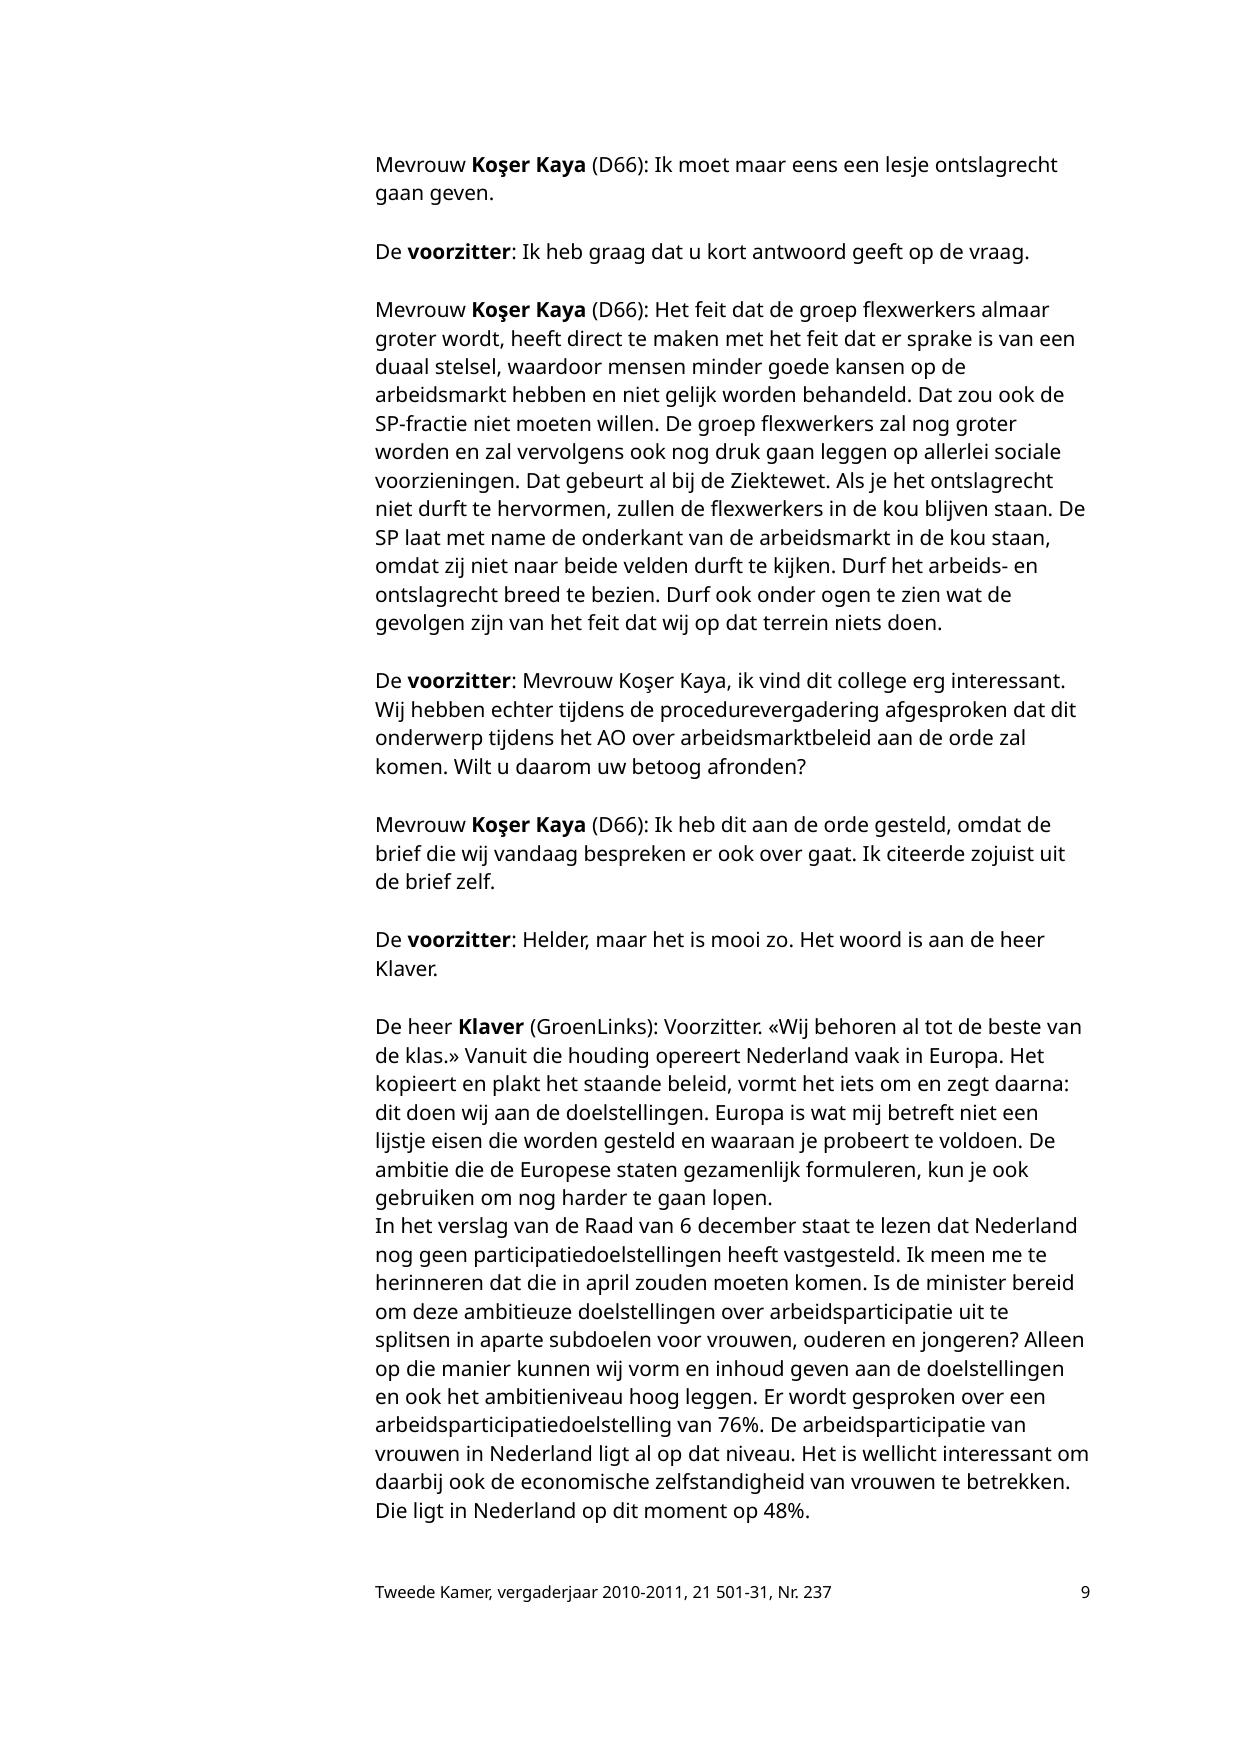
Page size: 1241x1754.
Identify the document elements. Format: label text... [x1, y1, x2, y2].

text Mevrouw Koşer Kaya (D66): Ik moet maar eens een lesje ontslagrecht gaan geven. [375, 150, 1090, 207]
text Mevrouw Koşer Kaya (D66): Het feit dat de groep flexwerkers almaar groter wordt, heeft direct te maken met het feit dat er sprake is van een duaal stelsel, waardoor mensen minder goede kansen op de arbeidsmarkt hebben en niet gelijk worden behandeld. Dat zou ook de SP-fractie niet moeten willen. De groep flexwerkers zal nog groter worden en zal vervolgens ook nog druk gaan leggen op allerlei sociale voorzieningen. Dat gebeurt al bij de Ziektewet. Als je het ontslagrecht niet durft te hervormen, zullen de flexwerkers in de kou blijven staan. De SP laat met name de onderkant van de arbeidsmarkt in de kou staan, omdat zij niet naar beide velden durft te kijken. Durf het arbeids- en ontslagrecht breed te bezien. Durf ook onder ogen te zien wat de gevolgen zijn van het feit dat wij op dat terrein niets doen. [375, 295, 1090, 637]
text De voorzitter: Ik heb graag dat u kort antwoord geeft op de vraag. [375, 237, 1090, 265]
text In het verslag van de Raad van 6 december staat te lezen dat Nederland nog geen participatiedoelstellingen heeft vastgesteld. Ik meen me te herinneren dat die in april zouden moeten komen. Is de minister bereid om deze ambitieuze doelstellingen over arbeidsparticipatie uit te splitsen in aparte subdoelen voor vrouwen, ouderen en jongeren? Alleen op die manier kunnen wij vorm en inhoud geven aan de doelstellingen en ook het ambitieniveau hoog leggen. Er wordt gesproken over een arbeidsparticipatiedoelstelling van 76%. De arbeidsparticipatie van vrouwen in Nederland ligt al op dat niveau. Het is wellicht interessant om daarbij ook de economische zelfstandigheid van vrouwen te betrekken. Die ligt in Nederland op dit moment op 48%. [375, 1212, 1090, 1524]
text De voorzitter: Helder, maar het is mooi zo. Het woord is aan de heer Klaver. [375, 926, 1090, 982]
text De heer Klaver (GroenLinks): Voorzitter. «Wij behoren al tot de beste van de klas.» Vanuit die houding opereert Nederland vaak in Europa. Het kopieert en plakt het staande beleid, vormt het iets om en zegt daarna: dit doen wij aan de doelstellingen. Europa is wat mij betreft niet een lijstje eisen die worden gesteld en waaraan je probeert te voldoen. De ambitie die de Europese staten gezamenlijk formuleren, kun je ook gebruiken om nog harder te gaan lopen. [375, 1012, 1090, 1212]
text De voorzitter: Mevrouw Koşer Kaya, ik vind dit college erg interessant. Wij hebben echter tijdens de procedurevergadering afgesproken dat dit onderwerp tijdens het AO over arbeidsmarktbeleid aan de orde zal komen. Wilt u daarom uw betoog afronden? [375, 667, 1090, 780]
text Mevrouw Koşer Kaya (D66): Ik heb dit aan de orde gesteld, omdat de brief die wij vandaag bespreken er ook over gaat. Ik citeerde zojuist uit de brief zelf. [375, 810, 1090, 896]
